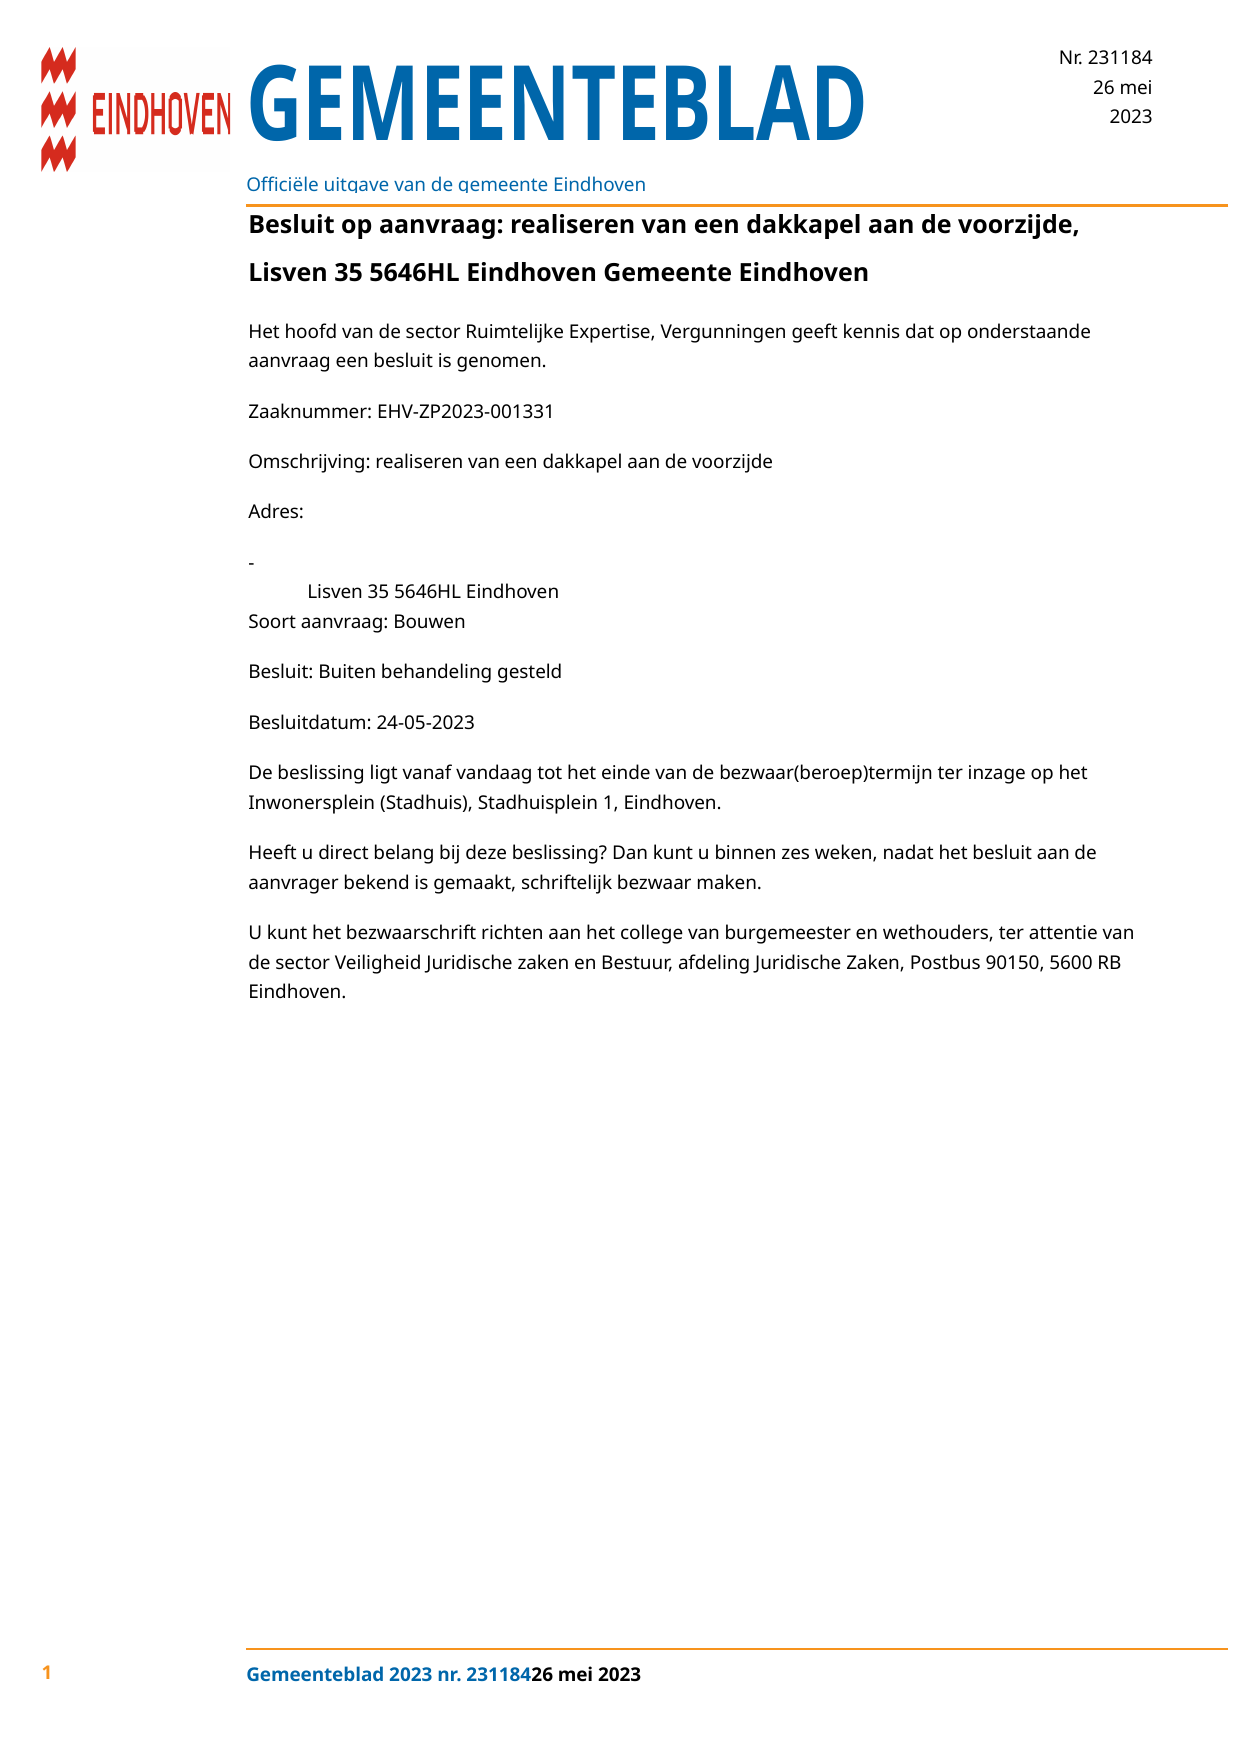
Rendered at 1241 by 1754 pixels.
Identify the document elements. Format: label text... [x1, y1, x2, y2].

text Zaaknummer: EHV-ZP2023-001331 [248, 398, 1152, 424]
list Lisven 35 5646HL Eindhoven [248, 579, 1152, 604]
text U kunt het bezwaarschrift richten aan het college van burgemeester en wethouders, ter attentie van de sector Veiligheid Juridische zaken en Bestuur, afdeling Juridische Zaken, Postbus 90150, 5600 RB Eindhoven. [248, 919, 1152, 1004]
text Soort aanvraag: Bouwen [248, 608, 1152, 634]
text Heeft u direct belang bij deze beslissing? Dan kunt u binnen zes weken, nadat het besluit aan de aanvrager bekend is gemaakt, schriftelijk bezwaar maken. [248, 839, 1152, 895]
text Besluit op aanvraag: realiseren van een dakkapel aan de voorzijde, Lisven 35 5646HL Eindhoven Gemeente Eindhoven [248, 207, 1152, 288]
text Het hoofd van de sector Ruimtelijke Expertise, Vergunningen geeft kennis dat op onderstaande aanvraag een besluit is genomen. [248, 318, 1152, 373]
picture [41, 47, 231, 172]
text Besluitdatum: 24-05-2023 [248, 709, 1152, 735]
text Omschrijving: realiseren van een dakkapel aan de voorzijde [248, 448, 1152, 474]
text Besluit: Buiten behandeling gesteld [248, 659, 1152, 684]
text Adres: [248, 499, 1152, 524]
text De beslissing ligt vanaf vandaag tot het einde van de bezwaar(beroep)termijn ter inzage op het Inwonersplein (Stadhuis), Stadhuisplein 1, Eindhoven. [248, 759, 1152, 815]
